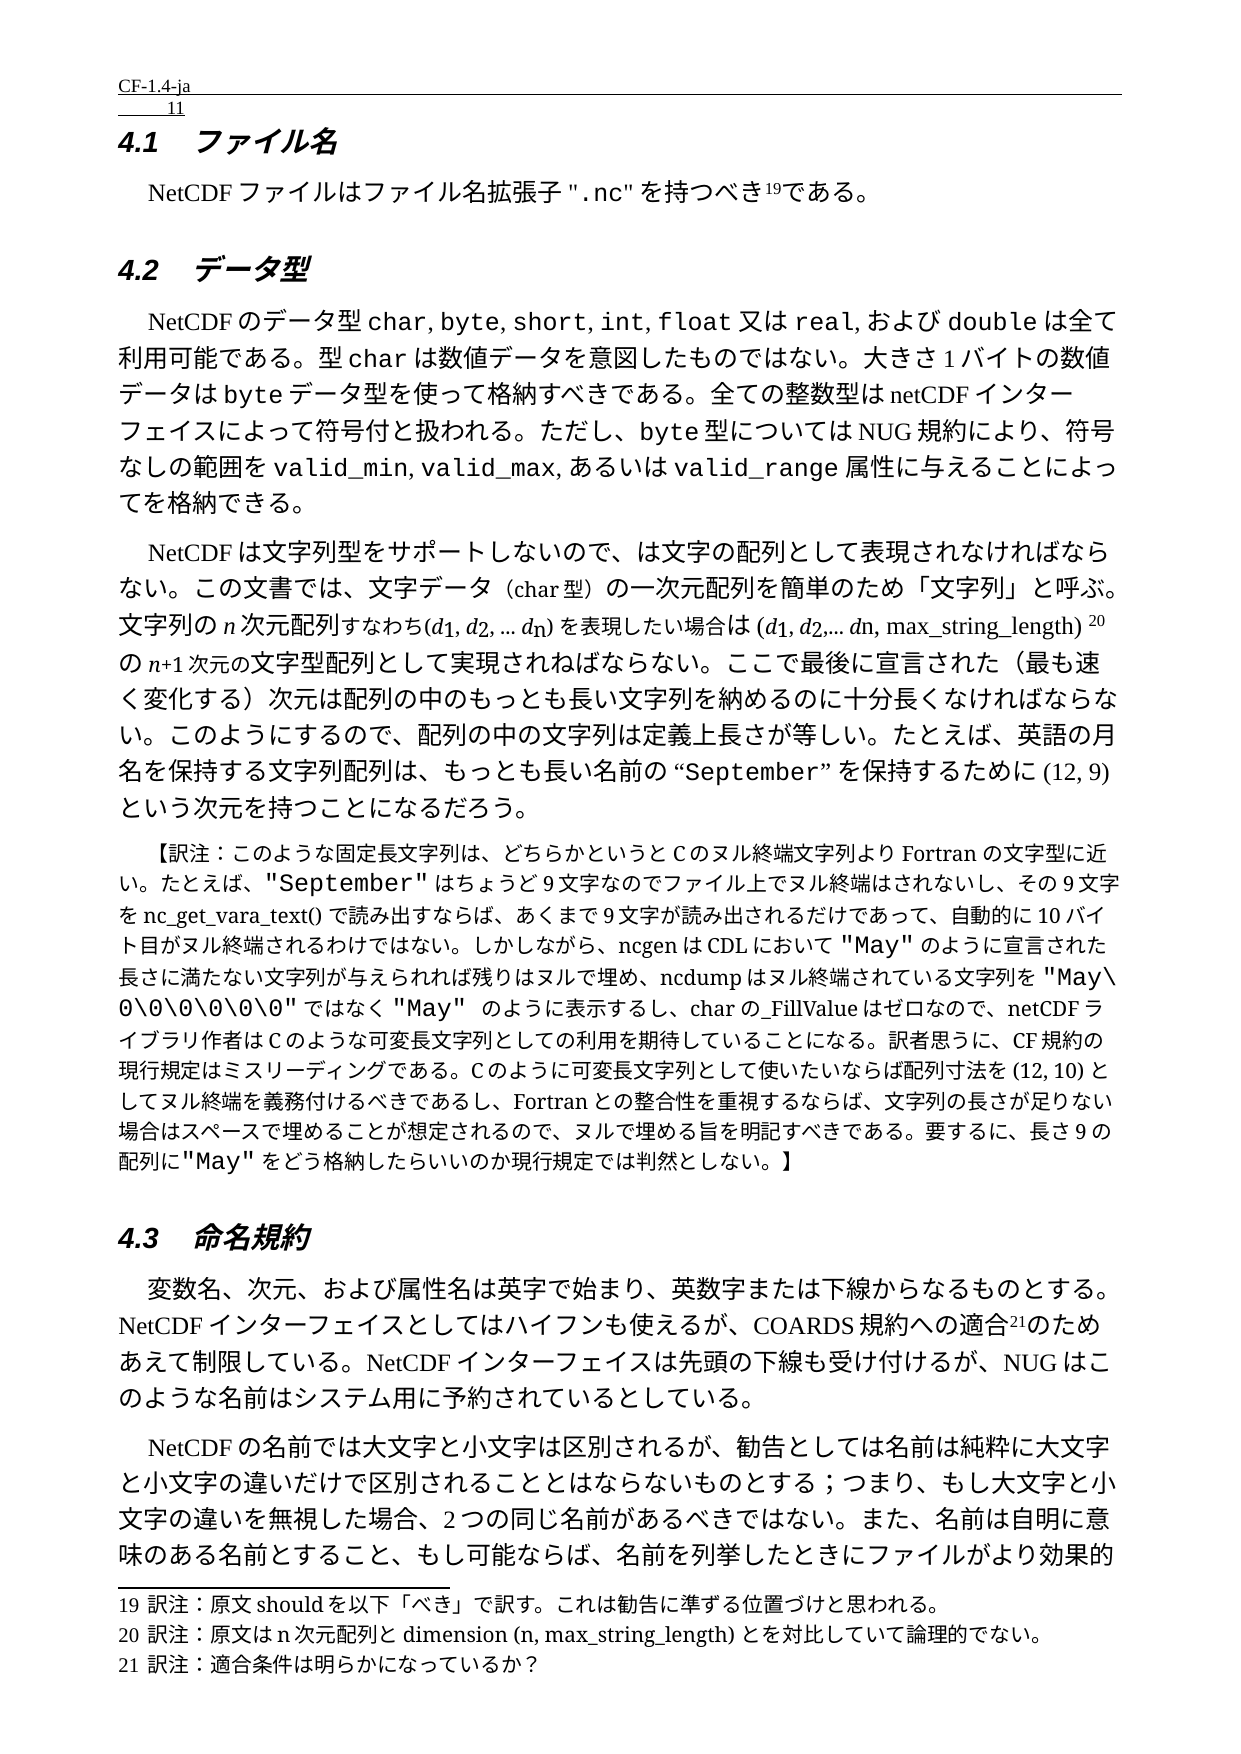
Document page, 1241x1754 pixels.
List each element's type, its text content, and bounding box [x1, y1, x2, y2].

text 【訳注：このような固定長文字列は、どちらかというとCのヌル終端文字列よりFortran の文字型に近い。たとえば、"September" はちょうど9文字なのでファイル上でヌル終端はされないし、その9文字をnc_get_vara_text() で読み出すならば、あくまで9文字が読み出されるだけであって、自動的に10バイト目がヌル終端されるわけではない。しかしながら、ncgenはCDLにおいて "May" のように宣言された長さに満たない文字列が与えられれば残りはヌルで埋め、ncdumpはヌル終端されている文字列を "May\0\0\0\0\0\0" ではなく "May" のように表示するし、char の_FillValueはゼロなので、netCDFライブラリ作者はCのような可変長文字列としての利用を期待していることになる。訳者思うに、CF規約の現行規定はミスリーディングである。Cのように可変長文字列として使いたいならば配列寸法を (12, 10) としてヌル終端を義務付けるべきであるし、Fortranとの整合性を重視するならば、文字列の長さが足りない場合はスペースで埋めることが想定されるので、ヌルで埋める旨を明記すべきである。要するに、長さ9の配列に"May" をどう格納したらいいのか現行規定では判然としない。】 [118, 837, 1122, 1177]
text 訳注：原文 shouldを以下「べき」で訳す。これは勧告に準ずる位置づけと思われる。 [118, 1588, 1122, 1618]
text 変数名、次元、および属性名は英字で始まり、英数字または下線からなるものとする。NetCDFインターフェイスとしてはハイフンも使えるが、COARDS規約への適合のためあえて制限している。NetCDFインターフェイスは先頭の下線も受け付けるが、NUGはこのような名前はシステム用に予約されているとしている。 [118, 1269, 1122, 1414]
text 訳注：適合条件は明らかになっているか？ [118, 1649, 1122, 1679]
text 訳注：原文はn次元配列とdimension (n, max_string_length) とを対比していて論理的でない。 [118, 1618, 1122, 1649]
text NetCDFのデータ型char, byte, short, int, float 又は real, および double は全て利用可能である。型charは数値データを意図したものではない。大きさ1バイトの数値データはbyteデータ型を使って格納すべきである。全ての整数型はnetCDFインターフェイスによって符号付と扱われる。ただし、byte型についてはNUG規約により、符号なしの範囲をvalid_min, valid_max, あるいは valid_range 属性に与えることによってを格納できる。 [118, 302, 1122, 520]
subtitle データ型 [118, 247, 1122, 289]
subtitle ファイル名 [118, 118, 1122, 160]
text NetCDFは文字列型をサポートしないので、は文字の配列として表現されなければならない。この文書では、文字データ（char型）の一次元配列を簡単のため「文字列」と呼ぶ。文字列のn次元配列すなわち(d1, d2, ... dn) を表現したい場合は (d1, d2,... dn, max_string_length) のn+1次元の文字型配列として実現されねばならない。ここで最後に宣言された（最も速く変化する）次元は配列の中のもっとも長い文字列を納めるのに十分長くなければならない。このようにするので、配列の中の文字列は定義上長さが等しい。たとえば、英語の月名を保持する文字列配列は、もっとも長い名前の “September” を保持するために (12, 9) という次元を持つことになるだろう。 [118, 533, 1122, 824]
text NetCDFファイルはファイル名拡張子 ".nc" を持つべきである。 [118, 173, 1122, 209]
text NetCDFの名前では大文字と小文字は区別されるが、勧告としては名前は純粋に大文字と小文字の違いだけで区別されることとはならないものとする；つまり、もし大文字と小文字の違いを無視した場合、2つの同じ名前があるべきではない。また、名前は自明に意味のある名前とすること、もし可能ならば、名前を列挙したときにファイルがより効果的 [118, 1427, 1122, 1572]
subtitle 命名規約 [118, 1215, 1122, 1257]
